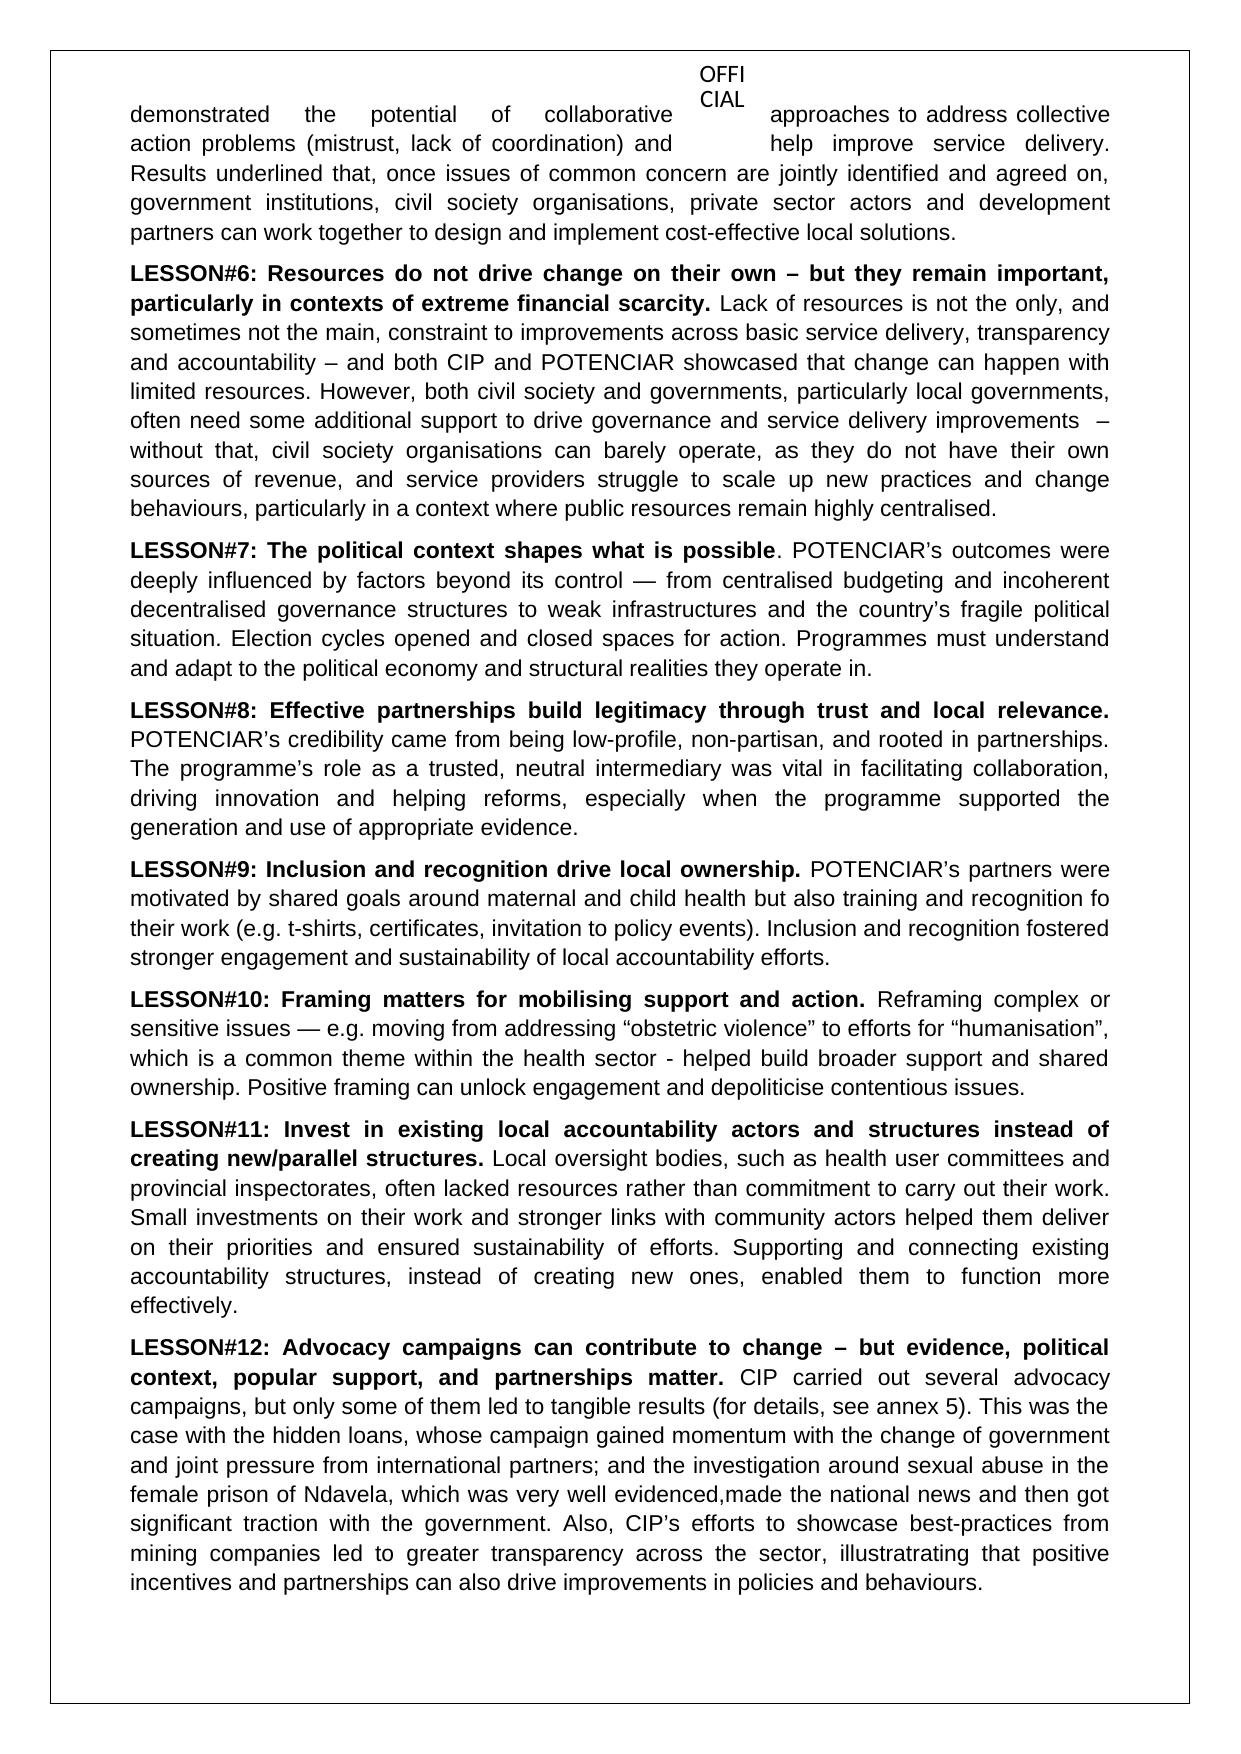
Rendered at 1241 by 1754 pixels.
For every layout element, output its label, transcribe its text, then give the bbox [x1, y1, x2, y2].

text LESSON#9: Inclusion and recognition drive local ownership. POTENCIAR’s partners were motivated by shared goals around maternal and child health but also training and recognition fo their work (e.g. t-shirts, certificates, invitation to policy events). Inclusion and recognition fostered stronger engagement and sustainability of local accountability efforts. [130, 857, 1110, 971]
text LESSON#12: Advocacy campaigns can contribute to change – but evidence, political context, popular support, and partnerships matter. CIP carried out several advocacy campaigns, but only some of them led to tangible results (for details, see annex 5). This was the case with the hidden loans, whose campaign gained momentum with the change of government and joint pressure from international partners; and the investigation around sexual abuse in the female prison of Ndavela, which was very well evidenced,made the national news and then got significant traction with the government. Also, CIP’s efforts to showcase best-practices from mining companies led to greater transparency across the sector, illustratrating that positive incentives and partnerships can also drive improvements in policies and behaviours. [130, 1335, 1110, 1596]
text demonstrated the potential of collaborative approaches to address collective action problems (mistrust, lack of coordination) and help improve service delivery. Results underlined that, once issues of common concern are jointly identified and agreed on, government institutions, civil society organisations, private sector actors and development partners can work together to design and implement cost-effective local solutions. [130, 102, 1110, 245]
text LESSON#7: The political context shapes what is possible. POTENCIAR’s outcomes were deeply influenced by factors beyond its control — from centralised budgeting and incoherent decentralised governance structures to weak infrastructures and the country’s fragile political situation. Election cycles opened and closed spaces for action. Programmes must understand and adapt to the political economy and structural realities they operate in. [130, 538, 1110, 681]
text LESSON#11: Invest in existing local accountability actors and structures instead of creating new/parallel structures. Local oversight bodies, such as health user committees and provincial inspectorates, often lacked resources rather than commitment to carry out their work. Small investments on their work and stronger links with community actors helped them deliver on their priorities and ensured sustainability of efforts. Supporting and connecting existing accountability structures, instead of creating new ones, enabled them to function more effectively. [130, 1117, 1110, 1319]
text LESSON#6: Resources do not drive change on their own – but they remain important, particularly in contexts of extreme financial scarcity. Lack of resources is not the only, and sometimes not the main, constraint to improvements across basic service delivery, transparency and accountability – and both CIP and POTENCIAR showcased that change can happen with limited resources. However, both civil society and governments, particularly local governments, often need some additional support to drive governance and service delivery improvements – without that, civil society organisations can barely operate, as they do not have their own sources of revenue, and service providers struggle to scale up new practices and change behaviours, particularly in a context where public resources remain highly centralised. [130, 261, 1110, 522]
text LESSON#10: Framing matters for mobilising support and action. Reframing complex or sensitive issues — e.g. moving from addressing “obstetric violence” to efforts for “humanisation”, which is a common theme within the health sector - helped build broader support and shared ownership. Positive framing can unlock engagement and depoliticise contentious issues. [130, 987, 1110, 1101]
text LESSON#8: Effective partnerships build legitimacy through trust and local relevance. POTENCIAR’s credibility came from being low-profile, non-partisan, and rooted in partnerships. The programme’s role as a trusted, neutral intermediary was vital in facilitating collaboration, driving innovation and helping reforms, especially when the programme supported the generation and use of appropriate evidence. [130, 697, 1110, 841]
